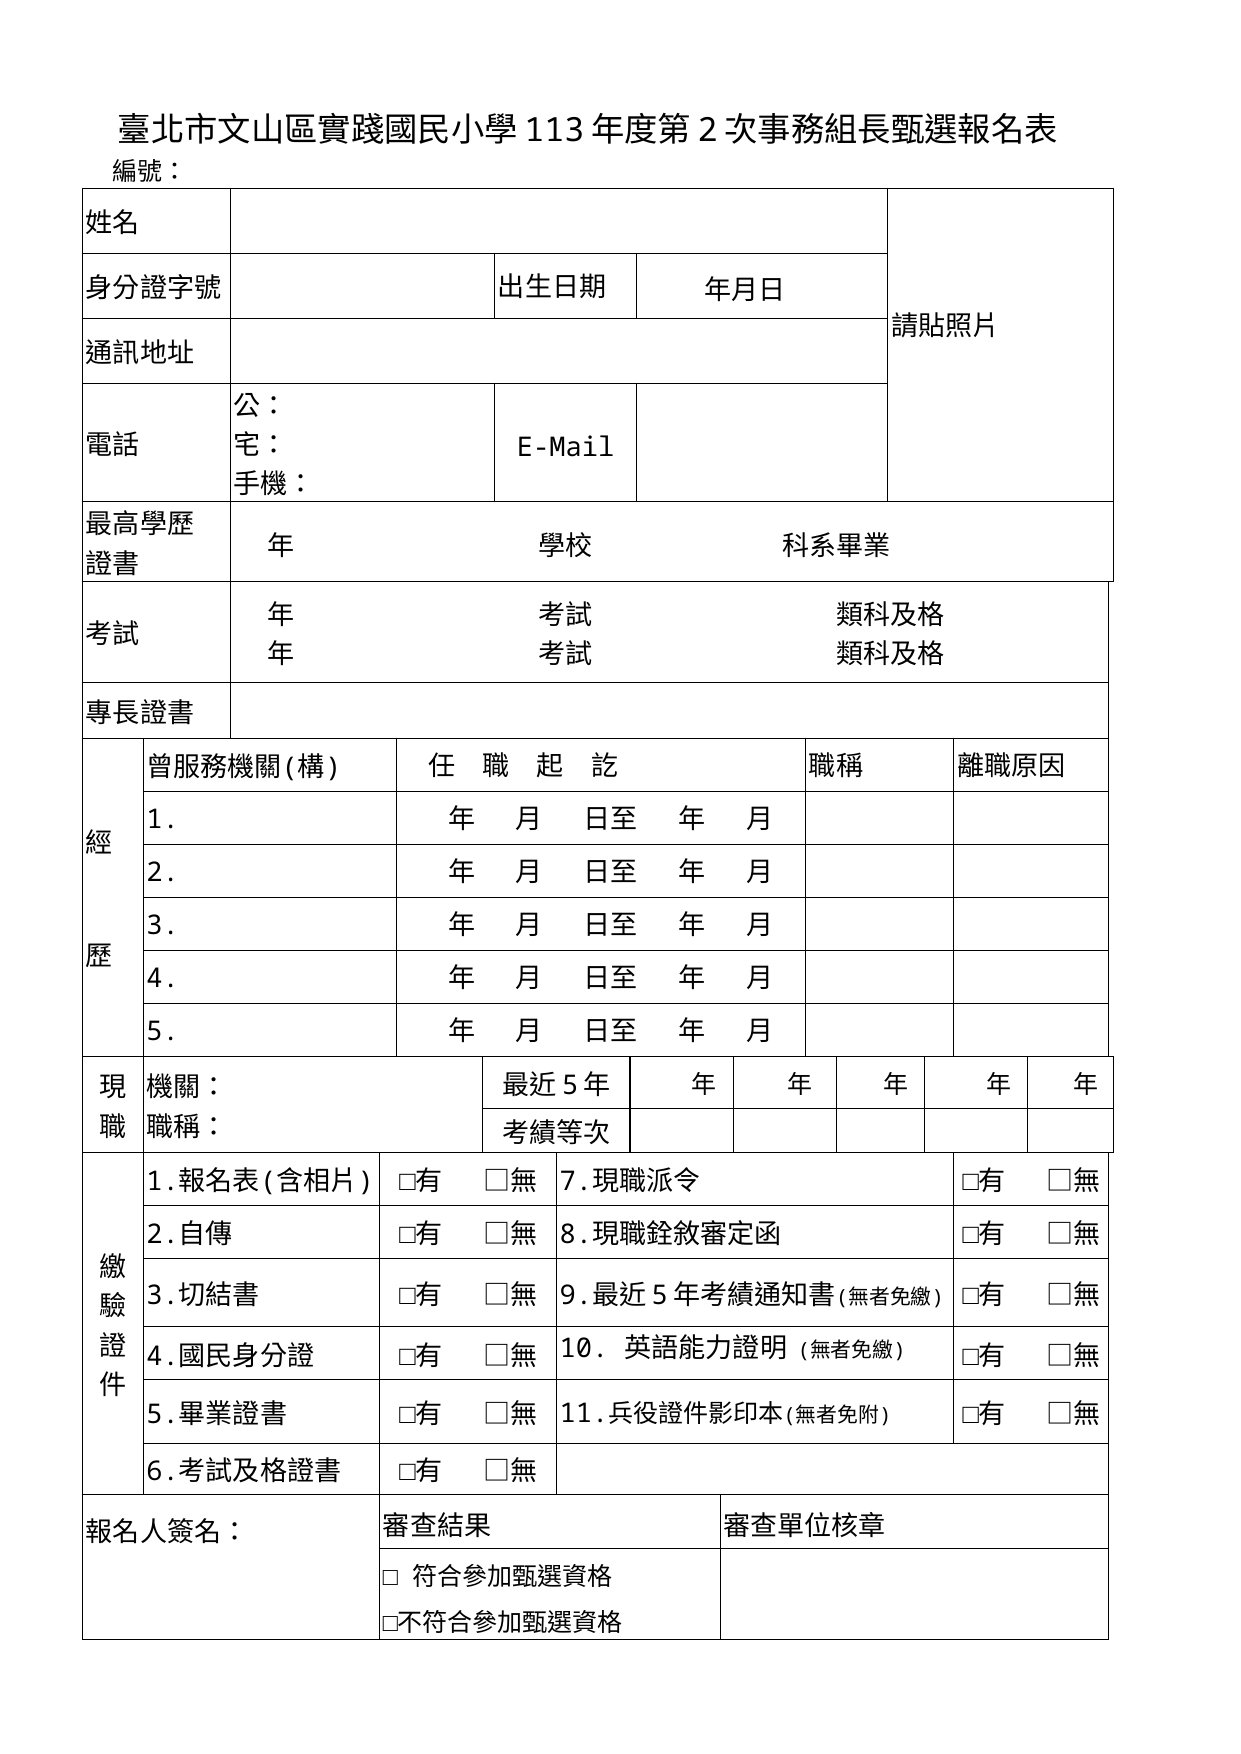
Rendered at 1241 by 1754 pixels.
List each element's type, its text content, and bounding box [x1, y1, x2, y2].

table_cell 7.現職派令 [557, 1153, 953, 1205]
table_cell [231, 683, 1108, 737]
table_cell [925, 1109, 1027, 1152]
table_cell E-Mail [495, 384, 636, 501]
table_cell [1109, 1258, 1113, 1326]
table_cell 報名人簽名： [83, 1495, 379, 1638]
table_cell 身分證字號 [83, 254, 230, 317]
table_cell □有 □無 [380, 1259, 556, 1326]
table_cell 8.現職銓敘審定函 [557, 1206, 953, 1258]
table_cell 6.考試及格證書 [144, 1444, 379, 1494]
table_cell [1109, 1494, 1113, 1547]
table_cell 離職原因 [954, 739, 1108, 791]
table_cell [1109, 738, 1113, 791]
table_cell [954, 898, 1108, 950]
table_cell [1109, 897, 1113, 950]
table_cell 符合參加甄選資格 □不符合參加甄選資格 [380, 1549, 720, 1638]
table_cell [734, 1109, 836, 1152]
table_cell □有 □無 [954, 1206, 1108, 1258]
table_cell [231, 254, 494, 317]
table_cell 3. [144, 898, 396, 950]
table_cell 年 月 日至 年 月 日 [397, 792, 805, 844]
table_header 姓名 [83, 189, 230, 252]
text 臺北市文山區實踐國民小學113年度第2次事務組長甄選報名表 [83, 103, 1057, 151]
table_cell 1.報名表(含相片) [144, 1153, 379, 1205]
table_cell [1109, 682, 1113, 737]
table_cell [954, 845, 1108, 897]
table_cell 繳 驗 證 件 [83, 1153, 143, 1494]
table_cell 年 [734, 1057, 836, 1108]
table_cell 年 月 日至 年 月 日 [397, 951, 805, 1003]
table_cell 現 職 [83, 1057, 143, 1152]
table_cell 年 月 日至 年 月 日 [397, 898, 805, 950]
table_cell 5.畢業證書 [144, 1380, 379, 1443]
table_cell 年 [837, 1057, 924, 1108]
table_cell 最近5年 [483, 1057, 629, 1108]
table_cell [1109, 582, 1113, 682]
table_cell 公： 宅： 手機： [231, 384, 494, 501]
table_cell □有 □無 [380, 1444, 556, 1494]
table_header [231, 189, 887, 252]
table_cell 5. [144, 1004, 396, 1056]
table_cell 年 學校 科系畢業 [231, 502, 1113, 581]
table_cell 年 [925, 1057, 1027, 1108]
table_cell 通訊地址 [83, 319, 230, 382]
table_cell [631, 1109, 733, 1152]
table_cell [1109, 1326, 1113, 1379]
table_cell □有 □無 [380, 1380, 556, 1443]
table_cell [837, 1109, 924, 1152]
table_cell □有 □無 [954, 1327, 1108, 1379]
table_cell 年月日 [637, 254, 887, 317]
table_cell [231, 319, 887, 382]
table_header 請貼照片 [888, 189, 1113, 501]
table_cell [1109, 1205, 1113, 1258]
table_cell [637, 384, 887, 501]
table_cell [806, 1004, 953, 1056]
table_cell 年 考試 類科及格 年 考試 類科及格 [231, 582, 1108, 682]
table_cell 11.兵役證件影印本(無者免附) [557, 1380, 953, 1443]
table_cell [1109, 791, 1113, 844]
table_cell 2. [144, 845, 396, 897]
table_cell 機關： 職稱： [144, 1057, 482, 1152]
table_cell [1109, 1548, 1113, 1638]
table_cell 經 歷 [83, 739, 143, 1056]
table_cell 年 [1028, 1057, 1113, 1108]
table_cell [806, 951, 953, 1003]
table_cell 年 [631, 1057, 733, 1108]
table_cell [1109, 1443, 1113, 1494]
table_cell 最高學歷 證書 [83, 502, 230, 581]
table_cell [1109, 1003, 1113, 1056]
table_cell 年 月 日至 年 月 日 [397, 845, 805, 897]
table_cell 3.切結書 [144, 1259, 379, 1326]
table_cell 專長證書 [83, 683, 230, 737]
table_cell 考試 [83, 582, 230, 682]
table_cell □有 □無 [954, 1380, 1108, 1443]
table_cell [806, 792, 953, 844]
table_cell 考績等次 [483, 1109, 629, 1152]
table_cell □有 □無 [380, 1327, 556, 1379]
table_cell [557, 1444, 1108, 1494]
table_cell [806, 898, 953, 950]
table_cell □有 □無 [380, 1153, 556, 1205]
table_cell [1109, 1153, 1113, 1205]
table_cell [954, 1004, 1108, 1056]
table_cell 4.國民身分證 [144, 1327, 379, 1379]
table_cell [1028, 1109, 1113, 1152]
table_cell 審查單位核章 [721, 1495, 1108, 1547]
table_cell 9.最近5年考績通知書(無者免繳) [557, 1259, 953, 1326]
table_cell □有 □無 [380, 1206, 556, 1258]
table_cell [1109, 950, 1113, 1003]
table_cell [1109, 1379, 1113, 1443]
table_cell 4. [144, 951, 396, 1003]
table_cell □有 □無 [954, 1259, 1108, 1326]
table_cell [721, 1549, 1108, 1638]
table_cell 審查結果 [380, 1495, 720, 1547]
table_cell 2.自傳 [144, 1206, 379, 1258]
table_cell 職稱 [806, 739, 953, 791]
table_cell [954, 792, 1108, 844]
text 編號： [83, 151, 1145, 187]
table_cell 出生日期 [495, 254, 636, 317]
table_cell [1109, 844, 1113, 897]
table_cell 1. [144, 792, 396, 844]
table_cell [806, 845, 953, 897]
table_cell 任 職 起 訖 [397, 739, 805, 791]
table_cell 曾服務機關(構) [144, 739, 396, 791]
table_cell [954, 951, 1108, 1003]
table_cell 10. 英語能力證明 (無者免繳) [557, 1327, 953, 1379]
table_cell 年 月 日至 年 月 日 [397, 1004, 805, 1056]
table_cell □有 □無 [954, 1153, 1108, 1205]
table_cell 電話 [83, 384, 230, 501]
